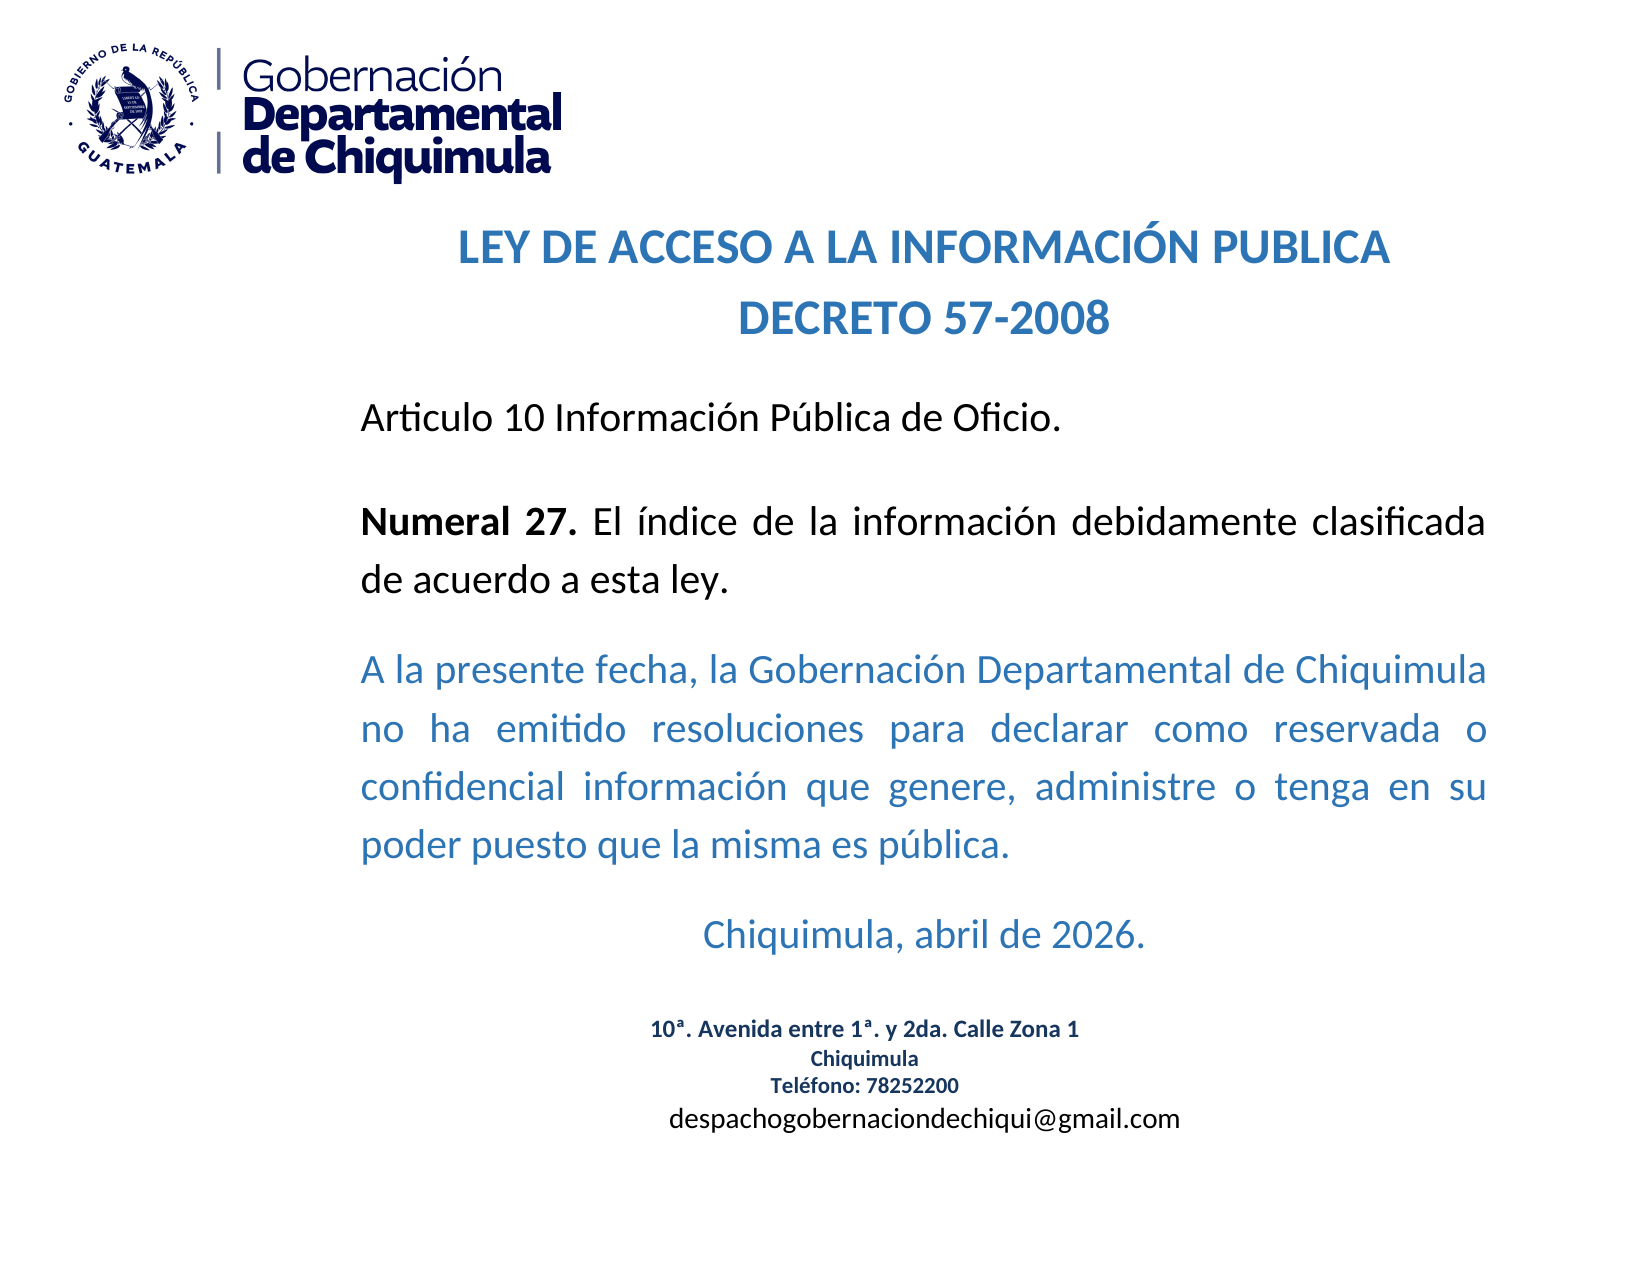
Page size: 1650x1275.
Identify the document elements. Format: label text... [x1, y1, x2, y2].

text Articulo 10 Información Pública de Oficio. [360, 391, 1500, 441]
text LEY DE ACCESO A LA INFORMACIÓN PUBLICA DECRETO 57-2008 [442, 215, 1407, 347]
text Chiquimula, abril de 2026. [360, 908, 1489, 959]
text A la presente fecha, la Gobernación Departamental de Chiquimula no ha emitido resoluciones para declarar como reservada o confidencial información que genere, administre o tenga en su poder puesto que la misma es pública. [360, 643, 1489, 869]
text Numeral 27. El índice de la información debidamente clasificada de acuerdo a esta ley. [360, 495, 1488, 604]
